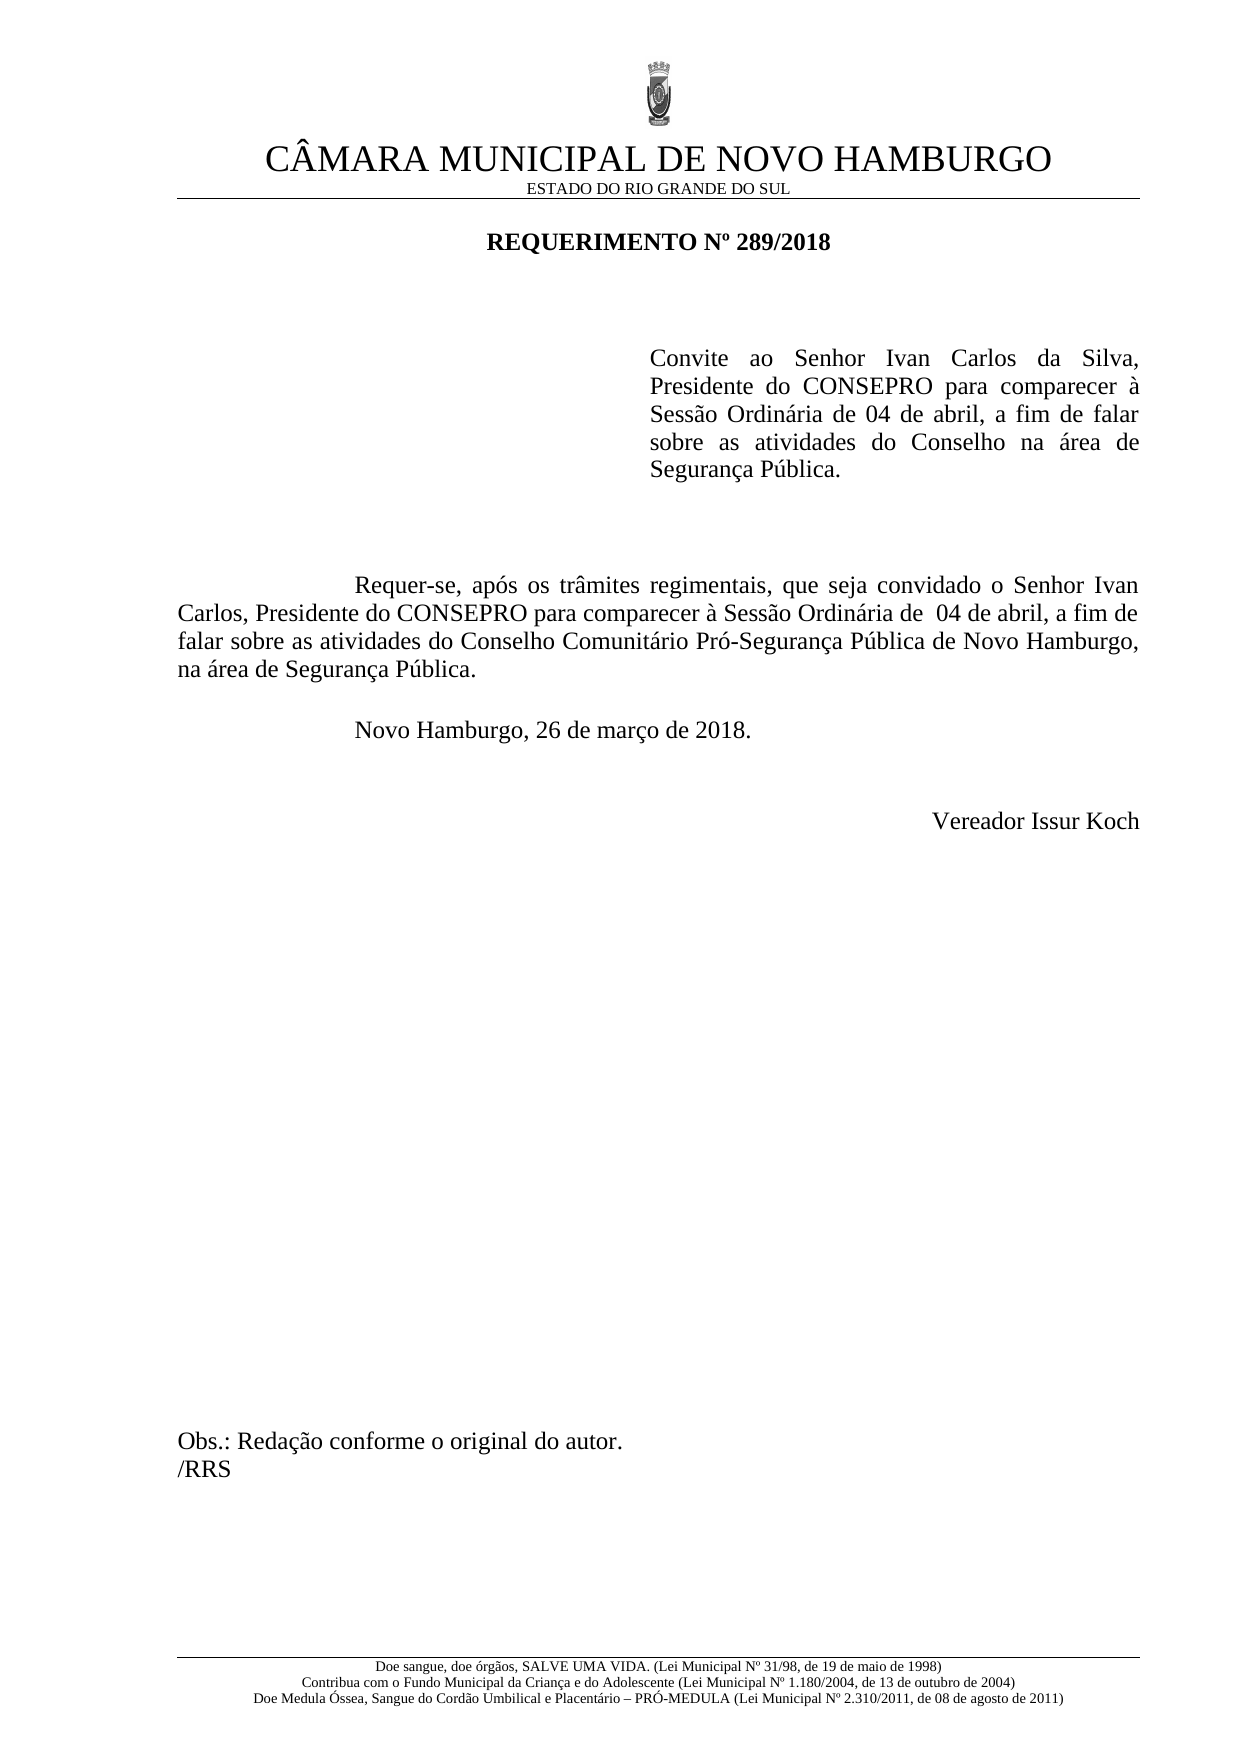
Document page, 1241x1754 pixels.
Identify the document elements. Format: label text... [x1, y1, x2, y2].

text Obs.: Redação conforme o original do autor. [177, 1427, 1140, 1455]
text Vereador Issur Koch [768, 779, 1140, 835]
text Requer-se, após os trâmites regimentais, que seja convidado o Senhor Ivan Carlos, Presidente do CONSEPRO para comparecer à Sessão Ordinária de 04 de abril, a fim de falar sobre as atividades do Conselho Comunitário Pró-Segurança Pública de Novo Hamburgo, na área de Segurança Pública. [177, 572, 1140, 682]
text REQUERIMENTO Nº 289/2018 [177, 228, 1140, 256]
text Convite ao Senhor Ivan Carlos da Silva, Presidente do CONSEPRO para comparecer à Sessão Ordinária de 04 de abril, a fim de falar sobre as atividades do Conselho na área de Segurança Pública. [649, 344, 1140, 483]
text /RRS [177, 1455, 1140, 1483]
text Novo Hamburgo, 26 de março de 2018. [177, 716, 1140, 744]
